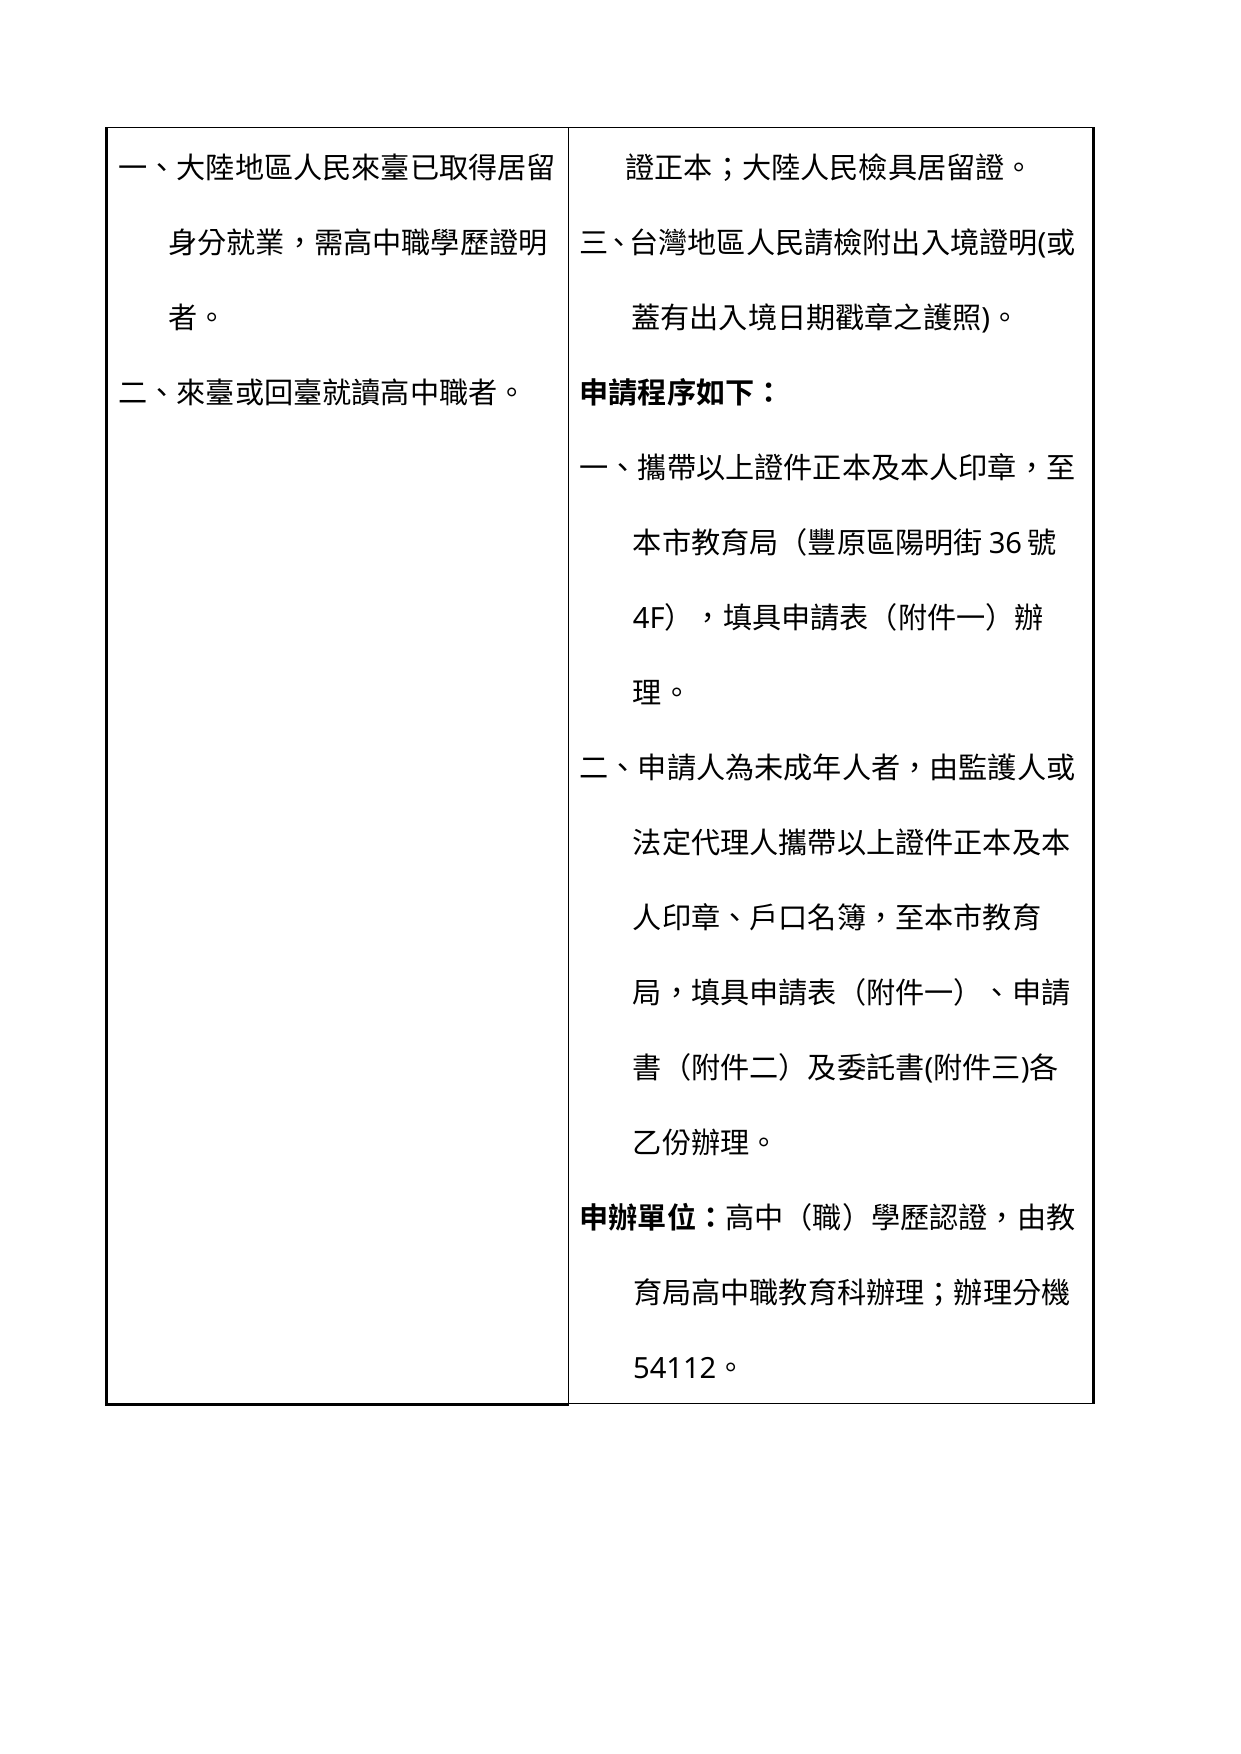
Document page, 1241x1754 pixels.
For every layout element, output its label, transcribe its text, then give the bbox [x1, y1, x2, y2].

table_cell 一、大陸地區人民來臺已取得居留身分就業，需高中職學歷證明者。 二、來臺或回臺就讀高中職者。 [108, 128, 568, 1403]
table_cell 證正本；大陸人民檢具居留證。 三、台灣地區人民請檢附出入境證明(或 蓋有出入境日期戳章之護照)。 申請程序如下： 一、攜帶以上證件正本及本人印章，至本市教育局（豐原區陽明街36號4F），填具申請表（附件一）辦理。 二、申請人為未成年人者，由監護人或法定代理人攜帶以上證件正本及本人印章、戶口名簿，至本市教育局，填具申請表（附件一）、申請書（附件二）及委託書(附件三)各乙份辦理。 申辦單位：高中（職）學歷認證，由教育局高中職教育科辦理；辦理分機54112。 [569, 128, 1092, 1403]
